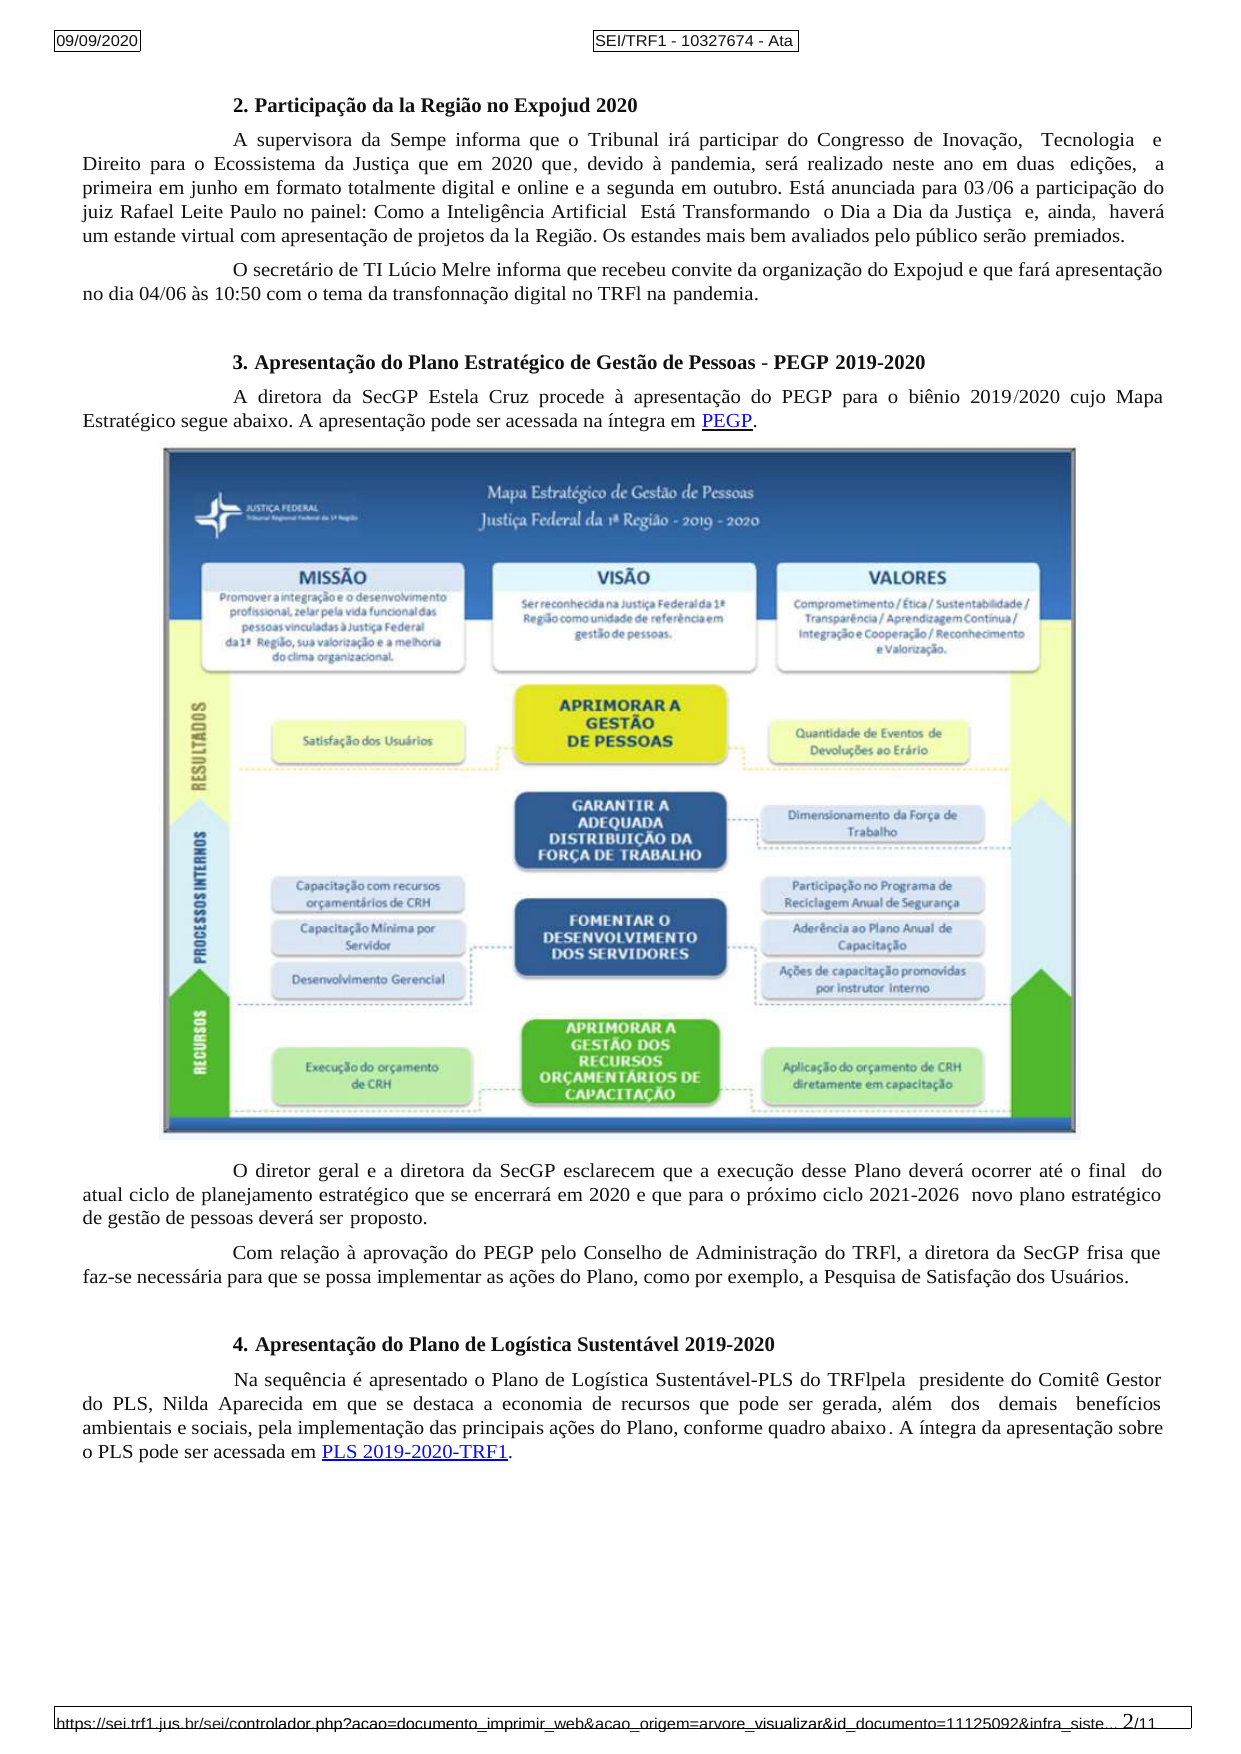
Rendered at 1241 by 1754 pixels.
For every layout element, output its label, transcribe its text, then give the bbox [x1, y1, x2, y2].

text A supervisora da Sempe informa que o Tribunal irá participar do Congresso de Inovação, Tecnologia e Direito para o Ecossistema da Justiça que em 2020 que, devido à pandemia, será realizado neste ano em duas edições, a primeira em junho em formato totalmente digital e online e a segunda em outubro. Está anunciada para 03/06 a participação do juiz Rafael Leite Paulo no painel: Como a Inteligência Artificial Está Transformando o Dia a Dia da Justiça e, ainda, haverá um estande virtual com apresentação de projetos da la Região. Os estandes mais bem avaliados pelo público serão premiados. [82, 128, 1164, 247]
text Com relação à aprovação do PEGP pelo Conselho de Administração do TRFl, a diretora da SecGP frisa que faz-se necessária para que se possa implementar as ações do Plano, como por exemplo, a Pesquisa de Satisfação dos Usuários. [82, 1241, 1163, 1287]
subtitle Apresentação do Plano de Logística Sustentável 2019-2020 [233, 1332, 1184, 1356]
text Na sequência é apresentado o Plano de Logística Sustentável-PLS do TRFlpela presidente do Comitê Gestor do PLS, Nilda Aparecida em que se destaca a economia de recursos que pode ser gerada, além dos demais benefícios ambientais e sociais, pela implementação das principais ações do Plano, conforme quadro abaixo. A íntegra da apresentação sobre o PLS pode ser acessada em PLS 2019-2020-TRF1. [82, 1368, 1163, 1462]
text O diretor geral e a diretora da SecGP esclarecem que a execução desse Plano deverá ocorrer até o final do atual ciclo de planejamento estratégico que se encerrará em 2020 e que para o próximo ciclo 2021-2026 novo plano estratégico de gestão de pessoas deverá ser proposto. [82, 1159, 1164, 1229]
text A diretora da SecGP Estela Cruz procede à apresentação do PEGP para o biênio 2019/2020 cujo Mapa Estratégico segue abaixo. A apresentação pode ser acessada na íntegra em PEGP. [82, 386, 1163, 432]
subtitle Apresentação do Plano Estratégico de Gestão de Pessoas - PEGP 2019-2020 [232, 350, 1184, 374]
picture [158, 443, 1081, 1140]
text O secretário de TI Lúcio Melre informa que recebeu convite da organização do Expojud e que fará apresentação no dia 04/06 às 10:50 com o tema da transfonnação digital no TRFl na pandemia. [82, 258, 1164, 304]
subtitle Participação da la Região no Expojud 2020 [233, 93, 1184, 117]
